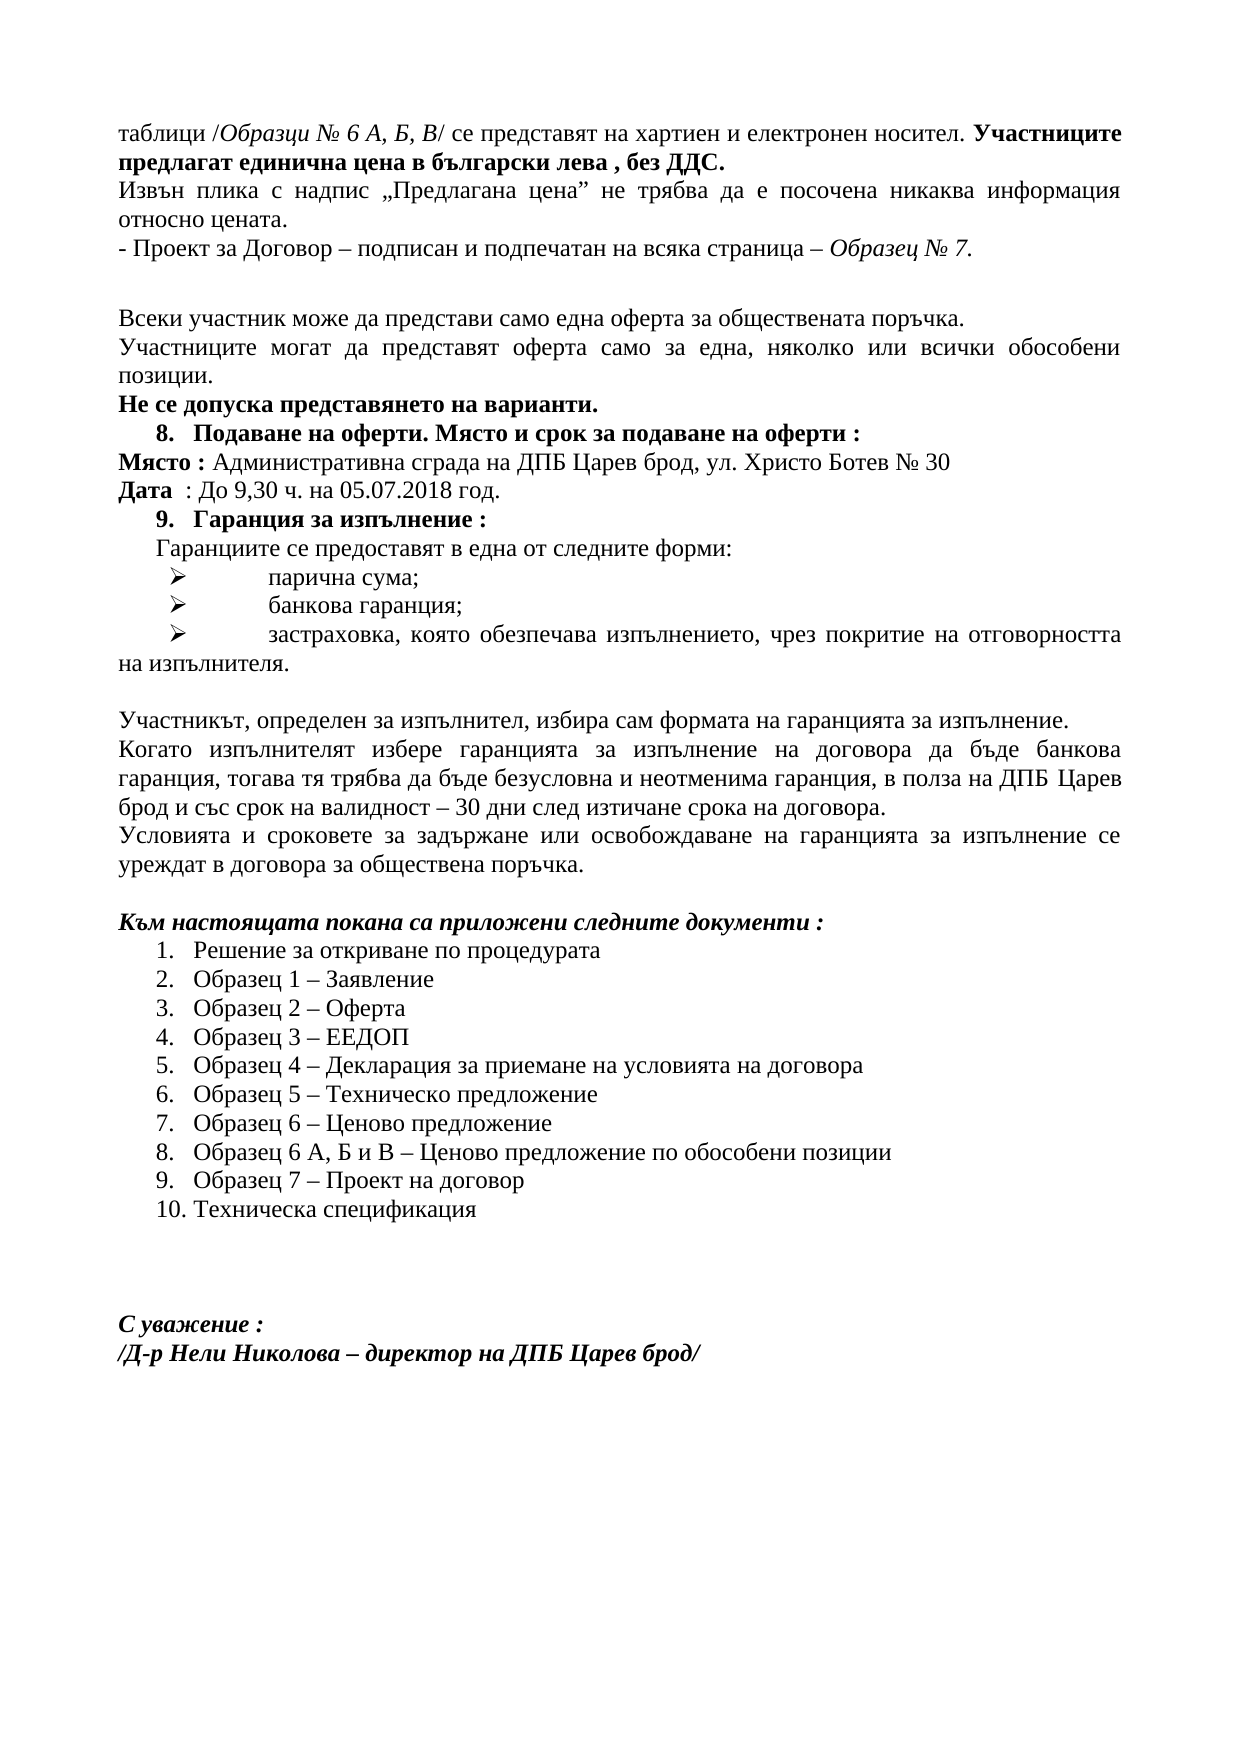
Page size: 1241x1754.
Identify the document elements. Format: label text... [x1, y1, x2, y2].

list Образец 3 – ЕЕДОП [156, 1022, 1122, 1051]
list Извън плика с надпис „Предлагана цена” не трябва да е посочена никаква информация относно цената. [118, 176, 1122, 233]
text Дата : До 9,30 ч. на 05.07.2018 год. [118, 476, 1122, 504]
text Не се допуска представянето на варианти. [118, 389, 1122, 418]
list Образец 6 А, Б и В – Ценово предложение по обособени позиции [156, 1137, 1122, 1166]
text Когато изпълнителят избере гаранцията за изпълнение на договора да бъде банкова гаранция, тогава тя трябва да бъде безусловна и неотменима гаранция, в полза на ДПБ Царев брод и със срок на валидност – 30 дни след изтичане срока на договора. [118, 734, 1122, 821]
text Гаранциите се предоставят в една от следните форми: [118, 533, 1122, 562]
list Образец 1 – Заявление [156, 964, 1122, 993]
list таблици /Образци № 6 А, Б, В/ се представят на хартиен и електронен носител. Участниците предлагат единична цена в български лева , без ДДС. [118, 118, 1122, 176]
text /Д-р Нели Николова – директор на ДПБ Царев брод/ [118, 1338, 1122, 1367]
text Място : Административна сграда на ДПБ Царев брод, ул. Христо Ботев № 30 [118, 447, 1122, 476]
list банкова гаранция; [118, 591, 1122, 619]
list Гаранция за изпълнение : [156, 504, 1122, 533]
list застраховка, която обезпечава изпълнението, чрез покритие на отговорността на изпълнителя. [118, 619, 1122, 677]
list Образец 4 – Декларация за приемане на условията на договора [156, 1051, 1122, 1079]
list - Проект за Договор – подписан и подпечатан на всяка страница – Образец № 7. [118, 233, 1122, 262]
list Решение за откриване по процедурата [156, 936, 1122, 964]
list Образец 5 – Техническо предложение [156, 1079, 1122, 1108]
list Образец 6 – Ценово предложение [156, 1108, 1122, 1137]
text Всеки участник може да представи само една оферта за обществената поръчка. [118, 303, 1122, 332]
text Условията и сроковете за задържане или освобождаване на гаранцията за изпълнение се уреждат в договора за обществена поръчка. [118, 821, 1122, 878]
text Участникът, определен за изпълнител, избира сам формата на гаранцията за изпълнение. [118, 706, 1122, 734]
list Подаване на оферти. Място и срок за подаване на оферти : [156, 418, 1122, 447]
list Образец 2 – Оферта [156, 993, 1122, 1022]
text Участниците могат да представят оферта само за една, няколко или всички обособени позиции. [118, 332, 1122, 389]
text Към настоящата покана са приложени следните документи : [118, 907, 1122, 936]
list парична сума; [118, 562, 1122, 591]
text С уважение : [118, 1309, 1122, 1338]
list Техническа спецификация [156, 1194, 1122, 1223]
list Образец 7 – Проект на договор [156, 1166, 1122, 1194]
